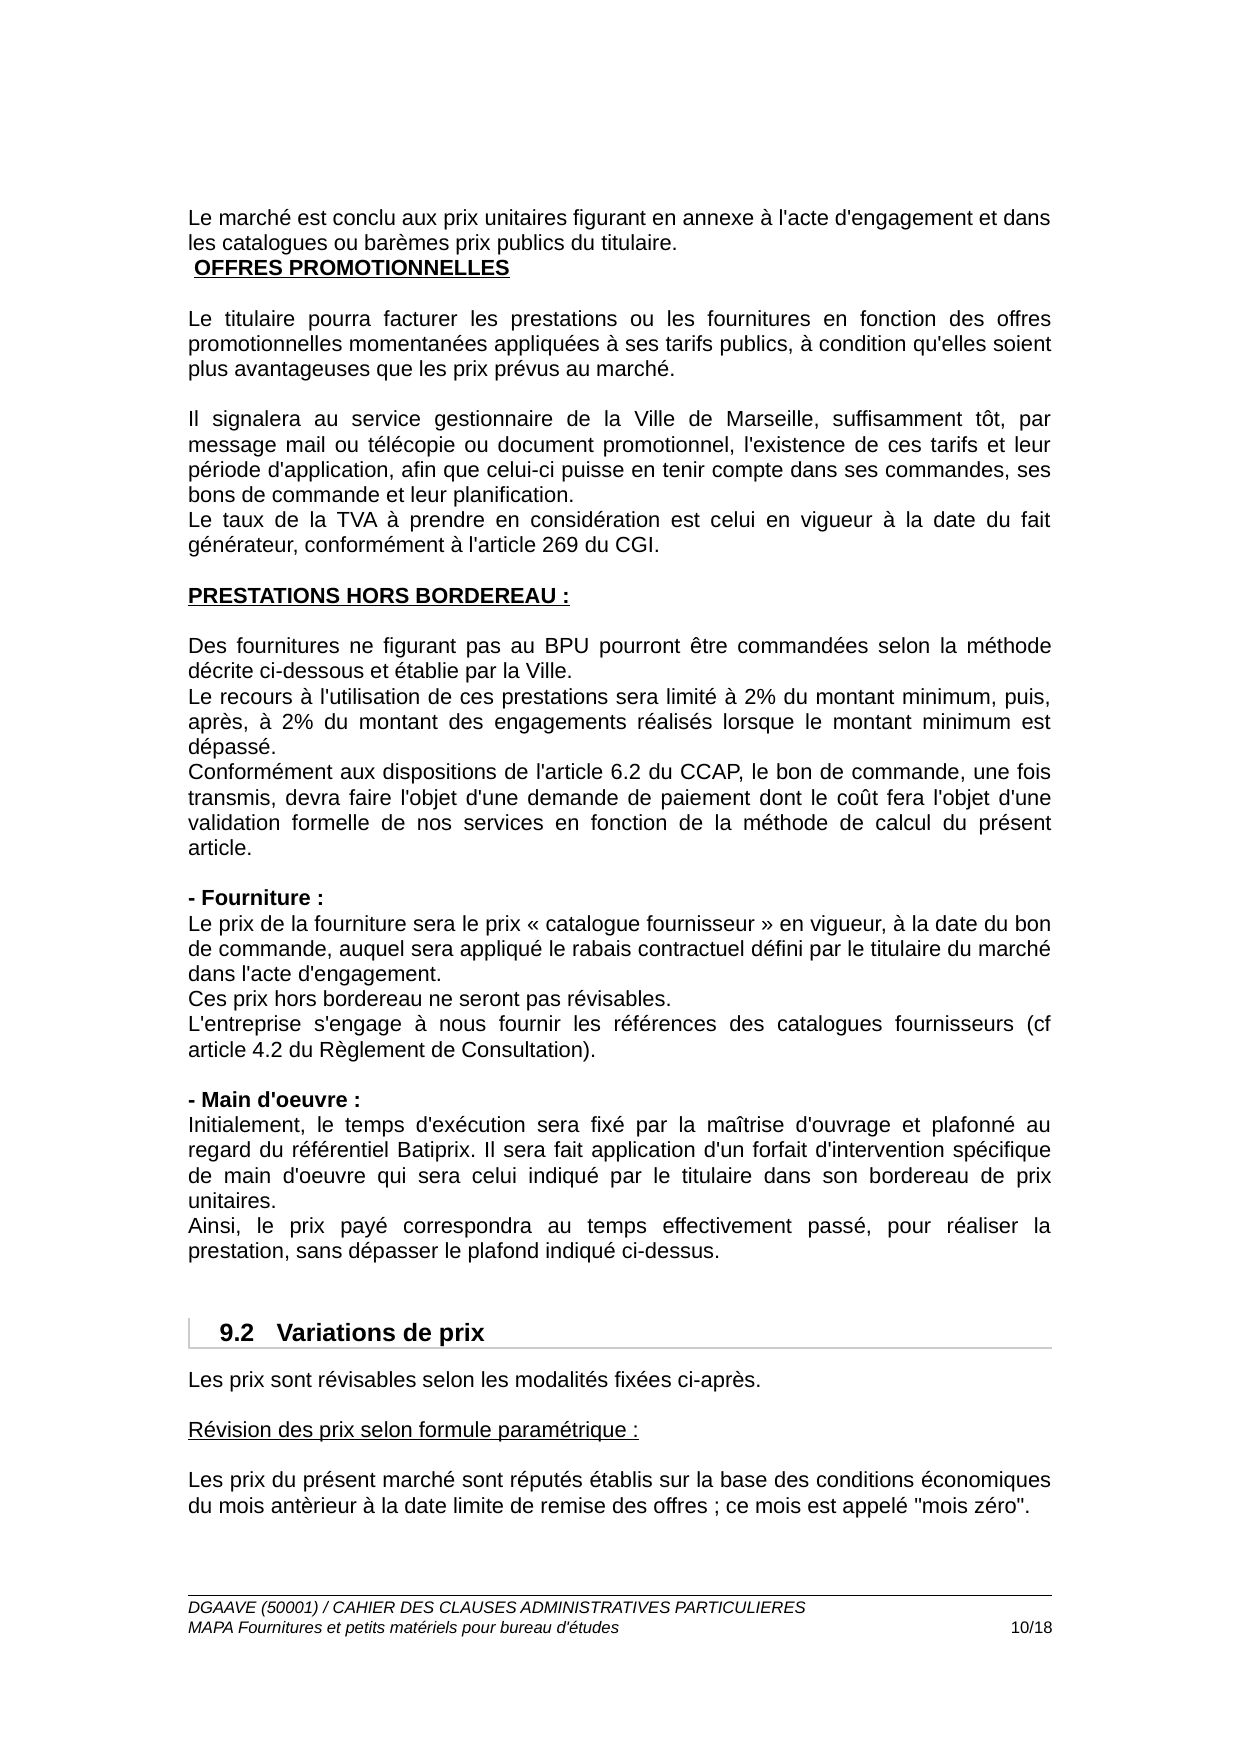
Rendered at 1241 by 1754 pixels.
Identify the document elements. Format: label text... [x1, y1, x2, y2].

subtitle Variations de prix [190, 1318, 1052, 1347]
text L'entreprise s'engage à nous fournir les références des catalogues fournisseurs (cf article 4.2 du Règlement de Consultation). [188, 1011, 1052, 1062]
text Il signalera au service gestionnaire de la Ville de Marseille, suffisamment tôt, par message mail ou télécopie ou document promotionnel, l'existence de ces tarifs et leur période d'application, afin que celui-ci puisse en tenir compte dans ses commandes, ses bons de commande et leur planification. [188, 406, 1052, 507]
text Des fournitures ne figurant pas au BPU pourront être commandées selon la méthode décrite ci-dessous et établie par la Ville. [188, 633, 1052, 683]
text Le marché est conclu aux prix unitaires figurant en annexe à l'acte d'engagement et dans les catalogues ou barèmes prix publics du titulaire. [188, 204, 1052, 255]
text Conformément aux dispositions de l'article 6.2 du CCAP, le bon de commande, une fois transmis, devra faire l'objet d'une demande de paiement dont le coût fera l'objet d'une validation formelle de nos services en fonction de la méthode de calcul du présent article. [188, 759, 1052, 860]
text - Fourniture : [188, 885, 1052, 910]
text Le titulaire pourra facturer les prestations ou les fournitures en fonction des offres promotionnelles momentanées appliquées à ses tarifs publics, à condition qu'elles soient plus avantageuses que les prix prévus au marché. [188, 305, 1052, 381]
text Initialement, le temps d'exécution sera fixé par la maîtrise d'ouvrage et plafonné au regard du référentiel Batiprix. Il sera fait application d'un forfait d'intervention spécifique de main d'oeuvre qui sera celui indiqué par le titulaire dans son bordereau de prix unitaires. [188, 1112, 1052, 1213]
text Ainsi, le prix payé correspondra au temps effectivement passé, pour réaliser la prestation, sans dépasser le plafond indiqué ci-dessus. [188, 1213, 1052, 1263]
text - Main d'oeuvre : [188, 1087, 1052, 1112]
text PRESTATIONS HORS BORDEREAU : [188, 583, 1052, 608]
text Le prix de la fourniture sera le prix « catalogue fournisseur » en vigueur, à la date du bon de commande, auquel sera appliqué le rabais contractuel défini par le titulaire du marché dans l'acte d'engagement. [188, 910, 1052, 986]
text Le taux de la TVA à prendre en considération est celui en vigueur à la date du fait générateur, conformément à l'article 269 du CGI. [188, 507, 1052, 557]
text Les prix du présent marché sont réputés établis sur la base des conditions économiques du mois antèrieur à la date limite de remise des offres ; ce mois est appelé "mois zéro". [188, 1467, 1052, 1518]
text OFFRES PROMOTIONNELLES [188, 255, 1052, 280]
text Ces prix hors bordereau ne seront pas révisables. [188, 986, 1052, 1011]
text Les prix sont révisables selon les modalités fixées ci-après. [188, 1367, 1052, 1392]
text Le recours à l'utilisation de ces prestations sera limité à 2% du montant minimum, puis, après, à 2% du montant des engagements réalisés lorsque le montant minimum est dépassé. [188, 683, 1052, 759]
text Révision des prix selon formule paramétrique : [188, 1417, 1052, 1442]
